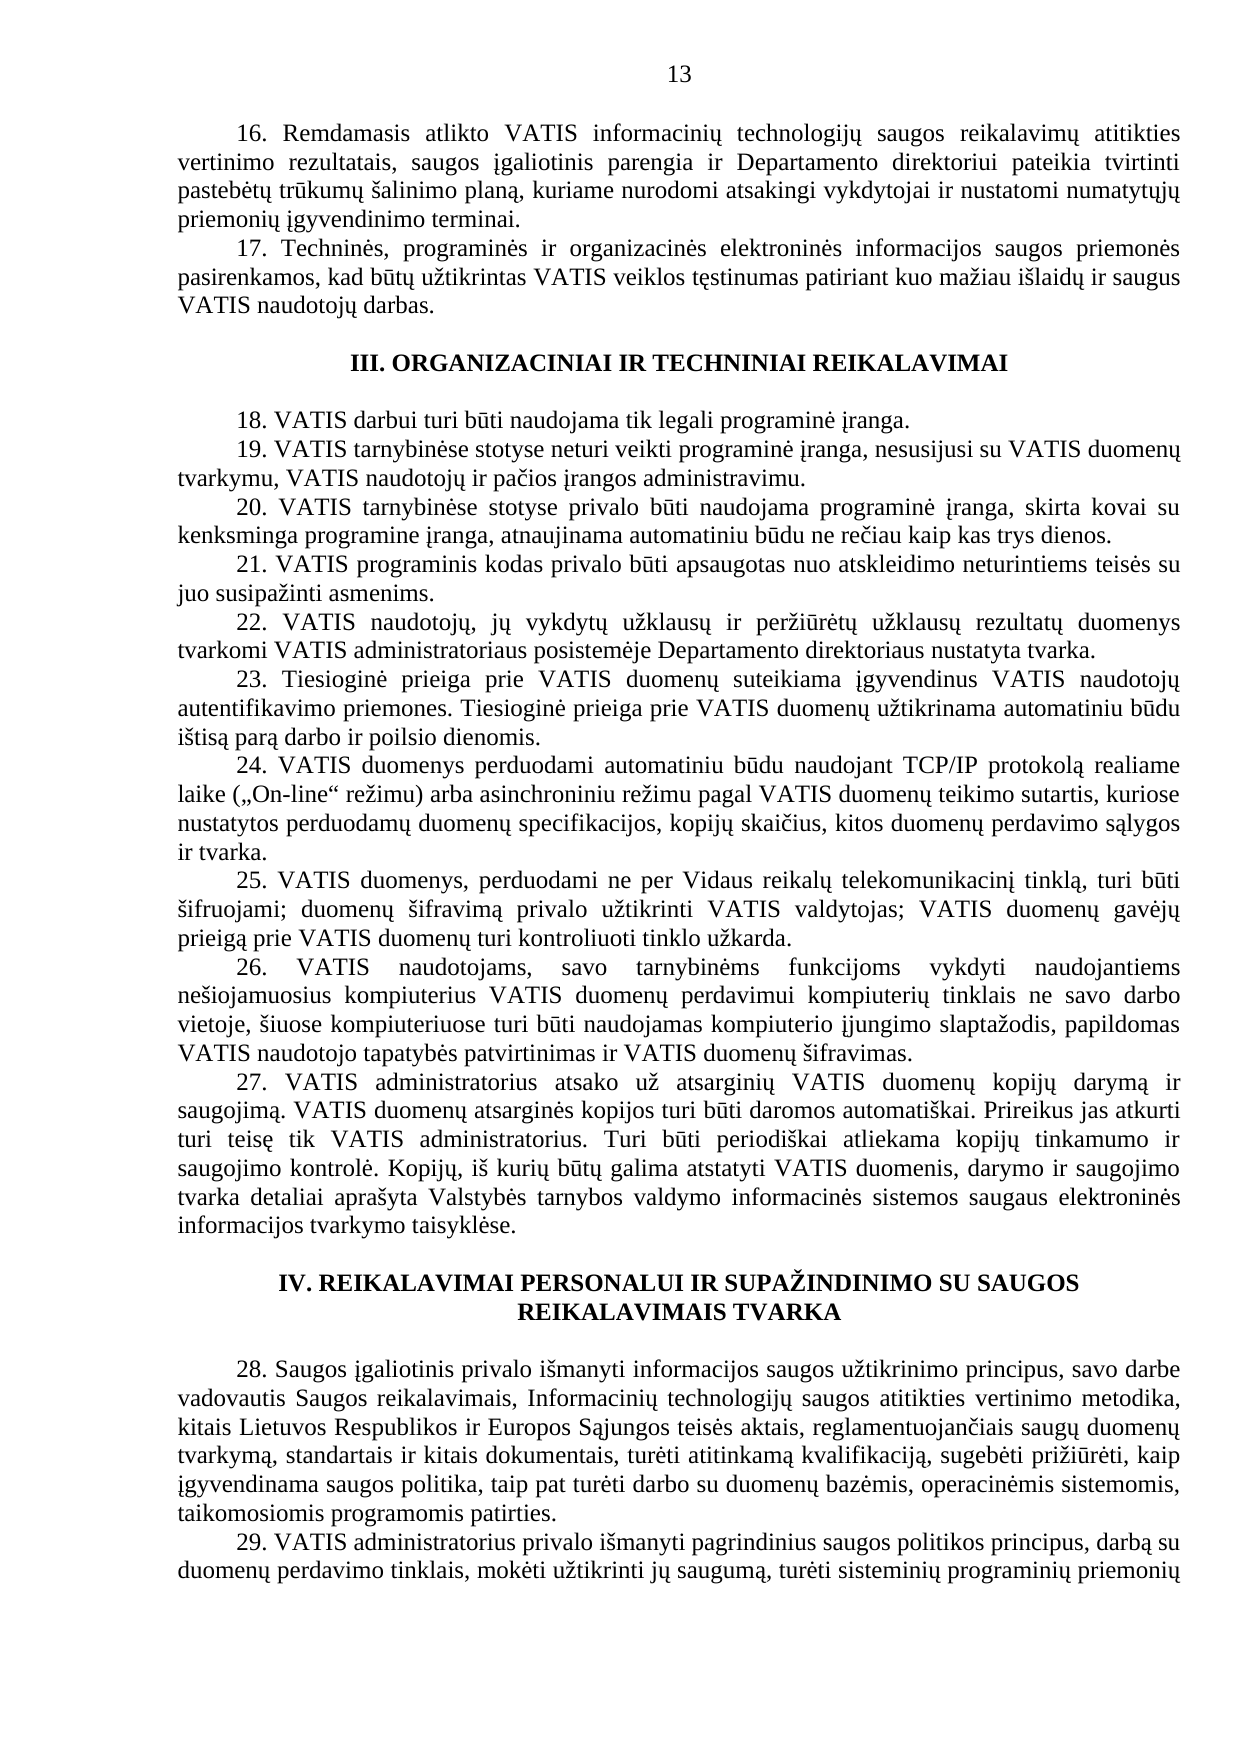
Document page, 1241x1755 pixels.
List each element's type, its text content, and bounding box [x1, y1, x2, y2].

text 18. VATIS darbui turi būti naudojama tik legali programinė įranga. [177, 406, 1181, 434]
text 27. VATIS administratorius atsako už atsarginių VATIS duomenų kopijų darymą ir saugojimą. VATIS duomenų atsarginės kopijos turi būti daromos automatiškai. Prireikus jas atkurti turi teisę tik VATIS administratorius. Turi būti periodiškai atliekama kopijų tinkamumo ir saugojimo kontrolė. Kopijų, iš kurių būtų galima atstatyti VATIS duomenis, darymo ir saugojimo tvarka detaliai aprašyta Valstybės tarnybos valdymo informacinės sistemos saugaus elektroninės informacijos tvarkymo taisyklėse. [177, 1067, 1181, 1239]
text 24. VATIS duomenys perduodami automatiniu būdu naudojant TCP/IP protokolą realiame laike („On-line“ režimu) arba asinchroniniu režimu pagal VATIS duomenų teikimo sutartis, kuriose nustatytos perduodamų duomenų specifikacijos, kopijų skaičius, kitos duomenų perdavimo sąlygos ir tvarka. [177, 751, 1181, 866]
text III. ORGANIZACINIAI IR TECHNINIAI REIKALAVIMAI [177, 348, 1181, 377]
text 23. Tiesioginė prieiga prie VATIS duomenų suteikiama įgyvendinus VATIS naudotojų autentifikavimo priemones. Tiesioginė prieiga prie VATIS duomenų užtikrinama automatiniu būdu ištisą parą darbo ir poilsio dienomis. [177, 664, 1181, 751]
text 28. Saugos įgaliotinis privalo išmanyti informacijos saugos užtikrinimo principus, savo darbe vadovautis Saugos reikalavimais, Informacinių technologijų saugos atitikties vertinimo metodika, kitais Lietuvos Respublikos ir Europos Sąjungos teisės aktais, reglamentuojančiais saugų duomenų tvarkymą, standartais ir kitais dokumentais, turėti atitinkamą kvalifikaciją, sugebėti prižiūrėti, kaip įgyvendinama saugos politika, taip pat turėti darbo su duomenų bazėmis, operacinėmis sistemomis, taikomosiomis programomis patirties. [177, 1354, 1181, 1527]
text 17. Techninės, programinės ir organizacinės elektroninės informacijos saugos priemonės pasirenkamos, kad būtų užtikrintas VATIS veiklos tęstinumas patiriant kuo mažiau išlaidų ir saugus VATIS naudotojų darbas. [177, 233, 1181, 319]
text 21. VATIS programinis kodas privalo būti apsaugotas nuo atskleidimo neturintiems teisės su juo susipažinti asmenims. [177, 549, 1181, 607]
text 20. VATIS tarnybinėse stotyse privalo būti naudojama programinė įranga, skirta kovai su kenksminga programine įranga, atnaujinama automatiniu būdu ne rečiau kaip kas trys dienos. [177, 492, 1181, 549]
text 29. VATIS administratorius privalo išmanyti pagrindinius saugos politikos principus, darbą su duomenų perdavimo tinklais, mokėti užtikrinti jų saugumą, turėti sisteminių programinių priemonių [177, 1527, 1181, 1584]
text 26. VATIS naudotojams, savo tarnybinėms funkcijoms vykdyti naudojantiems nešiojamuosius kompiuterius VATIS duomenų perdavimui kompiuterių tinklais ne savo darbo vietoje, šiuose kompiuteriuose turi būti naudojamas kompiuterio įjungimo slaptažodis, papildomas VATIS naudotojo tapatybės patvirtinimas ir VATIS duomenų šifravimas. [177, 952, 1181, 1067]
text 25. VATIS duomenys, perduodami ne per Vidaus reikalų telekomunikacinį tinklą, turi būti šifruojami; duomenų šifravimą privalo užtikrinti VATIS valdytojas; VATIS duomenų gavėjų prieigą prie VATIS duomenų turi kontroliuoti tinklo užkarda. [177, 866, 1181, 952]
text 22. VATIS naudotojų, jų vykdytų užklausų ir peržiūrėtų užklausų rezultatų duomenys tvarkomi VATIS administratoriaus posistemėje Departamento direktoriaus nustatyta tvarka. [177, 607, 1181, 664]
text 19. VATIS tarnybinėse stotyse neturi veikti programinė įranga, nesusijusi su VATIS duomenų tvarkymu, VATIS naudotojų ir pačios įrangos administravimu. [177, 434, 1181, 492]
text IV. REIKALAVIMAI PERSONALUI IR SUPAŽINDINIMO SU SAUGOS REIKALAVIMAIS TVARKA [177, 1268, 1181, 1326]
text 16. Remdamasis atlikto VATIS informacinių technologijų saugos reikalavimų atitikties vertinimo rezultatais, saugos įgaliotinis parengia ir Departamento direktoriui pateikia tvirtinti pastebėtų trūkumų šalinimo planą, kuriame nurodomi atsakingi vykdytojai ir nustatomi numatytųjų priemonių įgyvendinimo terminai. [177, 118, 1181, 233]
